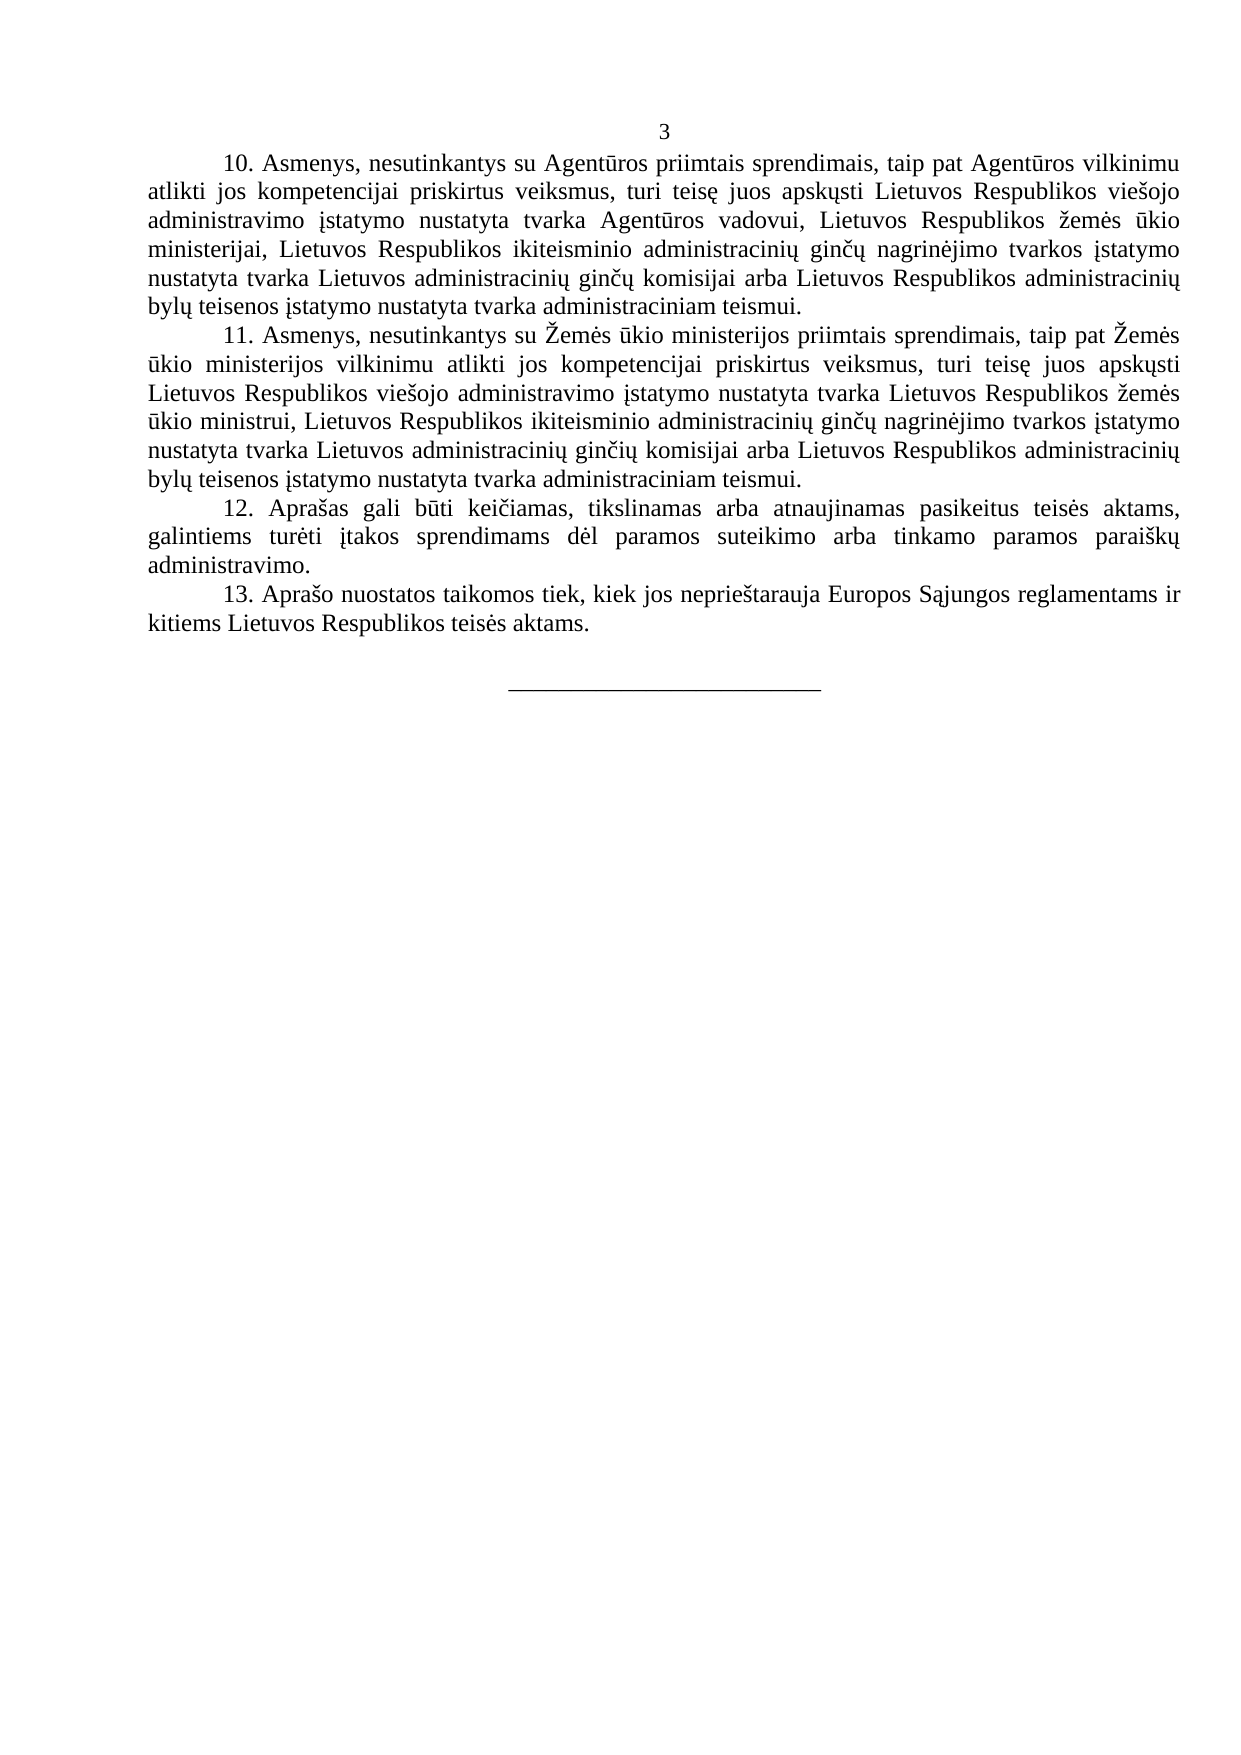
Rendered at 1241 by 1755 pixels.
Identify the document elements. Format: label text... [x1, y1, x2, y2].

text 11. Asmenys, nesutinkantys su Žemės ūkio ministerijos priimtais sprendimais, taip pat Žemės ūkio ministerijos vilkinimu atlikti jos kompetencijai priskirtus veiksmus, turi teisę juos apskųsti Lietuvos Respublikos viešojo administravimo įstatymo nustatyta tvarka Lietuvos Respublikos žemės ūkio ministrui, Lietuvos Respublikos ikiteisminio administracinių ginčų nagrinėjimo tvarkos įstatymo nustatyta tvarka Lietuvos administracinių ginčių komisijai arba Lietuvos Respublikos administracinių bylų teisenos įstatymo nustatyta tvarka administraciniam teismui. [148, 320, 1181, 493]
text _________________________ [148, 665, 1181, 694]
text 12. Aprašas gali būti keičiamas, tikslinamas arba atnaujinamas pasikeitus teisės aktams, galintiems turėti įtakos sprendimams dėl paramos suteikimo arba tinkamo paramos paraiškų administravimo. [148, 493, 1181, 579]
text 10. Asmenys, nesutinkantys su Agentūros priimtais sprendimais, taip pat Agentūros vilkinimu atlikti jos kompetencijai priskirtus veiksmus, turi teisę juos apskųsti Lietuvos Respublikos viešojo administravimo įstatymo nustatyta tvarka Agentūros vadovui, Lietuvos Respublikos žemės ūkio ministerijai, Lietuvos Respublikos ikiteisminio administracinių ginčų nagrinėjimo tvarkos įstatymo nustatyta tvarka Lietuvos administracinių ginčų komisijai arba Lietuvos Respublikos administracinių bylų teisenos įstatymo nustatyta tvarka administraciniam teismui. [148, 148, 1181, 320]
text 13. Aprašo nuostatos taikomos tiek, kiek jos neprieštarauja Europos Sąjungos reglamentams ir kitiems Lietuvos Respublikos teisės aktams. [148, 579, 1181, 636]
